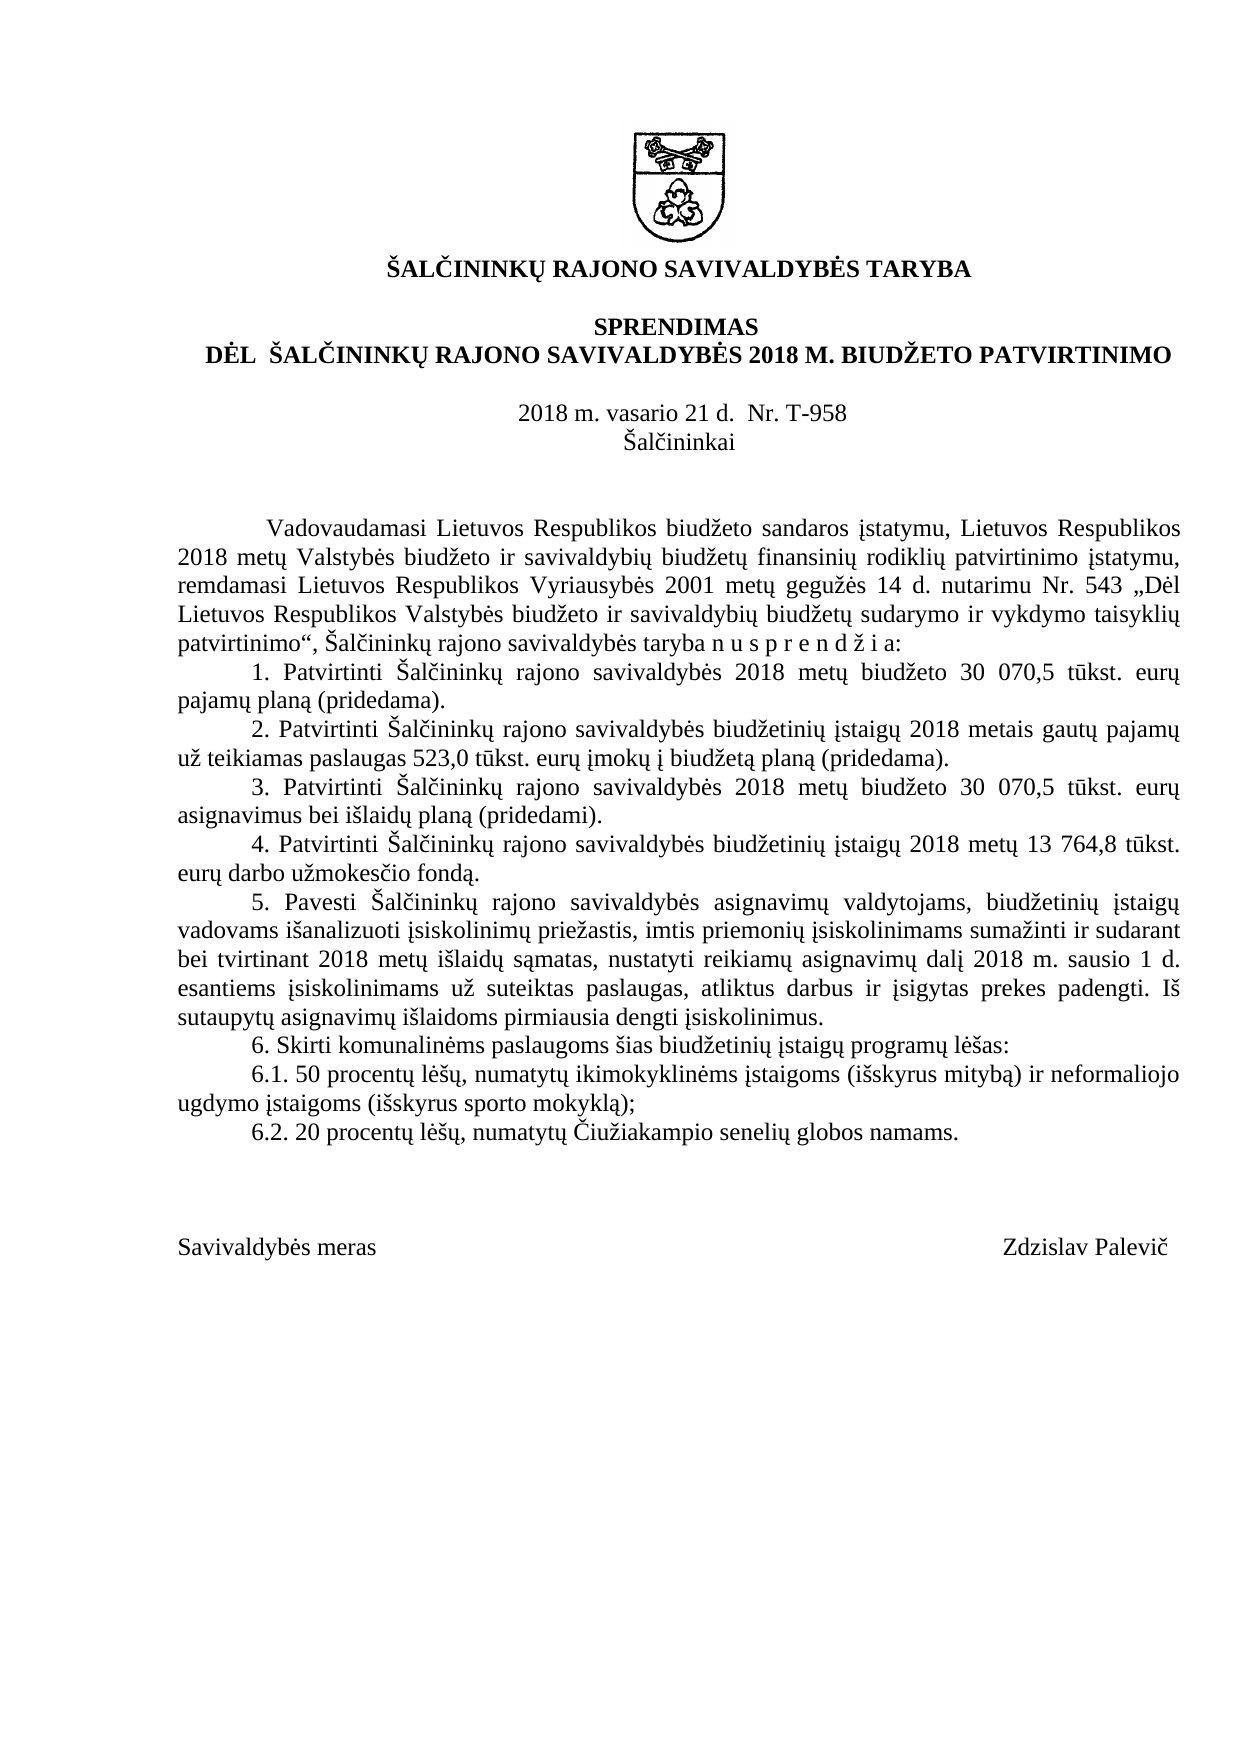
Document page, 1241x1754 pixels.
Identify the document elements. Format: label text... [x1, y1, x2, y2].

text 6.2. 20 procentų lėšų, numatytų Čiužiakampio senelių globos namams. [177, 1117, 1181, 1145]
text 2018 m. vasario 21 d. Nr. T-958 [177, 398, 1181, 427]
text 2. Patvirtinti Šalčininkų rajono savivaldybės biudžetinių įstaigų 2018 metais gautų pajamų už teikiamas paslaugas 523,0 tūkst. eurų įmokų į biudžetą planą (pridedama). [177, 714, 1181, 772]
text 1. Patvirtinti Šalčininkų rajono savivaldybės 2018 metų biudžeto 30 070,5 tūkst. eurų pajamų planą (pridedama). [177, 657, 1181, 714]
text DĖL ŠALČININKŲ RAJONO SAVIVALDYBĖS 2018 M. BIUDŽETO PATVIRTINIMO [177, 340, 1181, 369]
text 3. Patvirtinti Šalčininkų rajono savivaldybės 2018 metų biudžeto 30 070,5 tūkst. eurų asignavimus bei išlaidų planą (pridedami). [177, 772, 1181, 829]
text Vadovaudamasi Lietuvos Respublikos biudžeto sandaros įstatymu, Lietuvos Respublikos 2018 metų Valstybės biudžeto ir savivaldybių biudžetų finansinių rodiklių patvirtinimo įstatymu, remdamasi Lietuvos Respublikos Vyriausybės 2001 metų gegužės 14 d. nutarimu Nr. 543 „Dėl Lietuvos Respublikos Valstybės biudžeto ir savivaldybių biudžetų sudarymo ir vykdymo taisyklių patvirtinimo“, Šalčininkų rajono savivaldybės taryba n u s p r e n d ž i a: [177, 513, 1181, 657]
text 6.1. 50 procentų lėšų, numatytų ikimokyklinėms įstaigoms (išskyrus mitybą) ir neformaliojo ugdymo įstaigoms (išskyrus sporto mokyklą); [177, 1059, 1181, 1117]
text Šalčininkai [177, 427, 1181, 455]
text 4. Patvirtinti Šalčininkų rajono savivaldybės biudžetinių įstaigų 2018 metų 13 764,8 tūkst. eurų darbo užmokesčio fondą. [177, 829, 1181, 887]
text ŠALČININKŲ RAJONO SAVIVALDYBĖS TARYBA [177, 254, 1181, 283]
text 6. Skirti komunalinėms paslaugoms šias biudžetinių įstaigų programų lėšas: [177, 1030, 1181, 1059]
text SPRENDIMAS [177, 312, 1181, 340]
text Savivaldybės meras Zdzislav Palevič [177, 1232, 1181, 1260]
text 5. Pavesti Šalčininkų rajono savivaldybės asignavimų valdytojams, biudžetinių įstaigų vadovams išanalizuoti įsiskolinimų priežastis, imtis priemonių įsiskolinimams sumažinti ir sudarant bei tvirtinant 2018 metų išlaidų sąmatas, nustatyti reikiamų asignavimų dalį 2018 m. sausio 1 d. esantiems įsiskolinimams už suteiktas paslaugas, atliktus darbus ir įsigytas prekes padengti. Iš sutaupytų asignavimų išlaidoms pirmiausia dengti įsiskolinimus. [177, 887, 1181, 1030]
